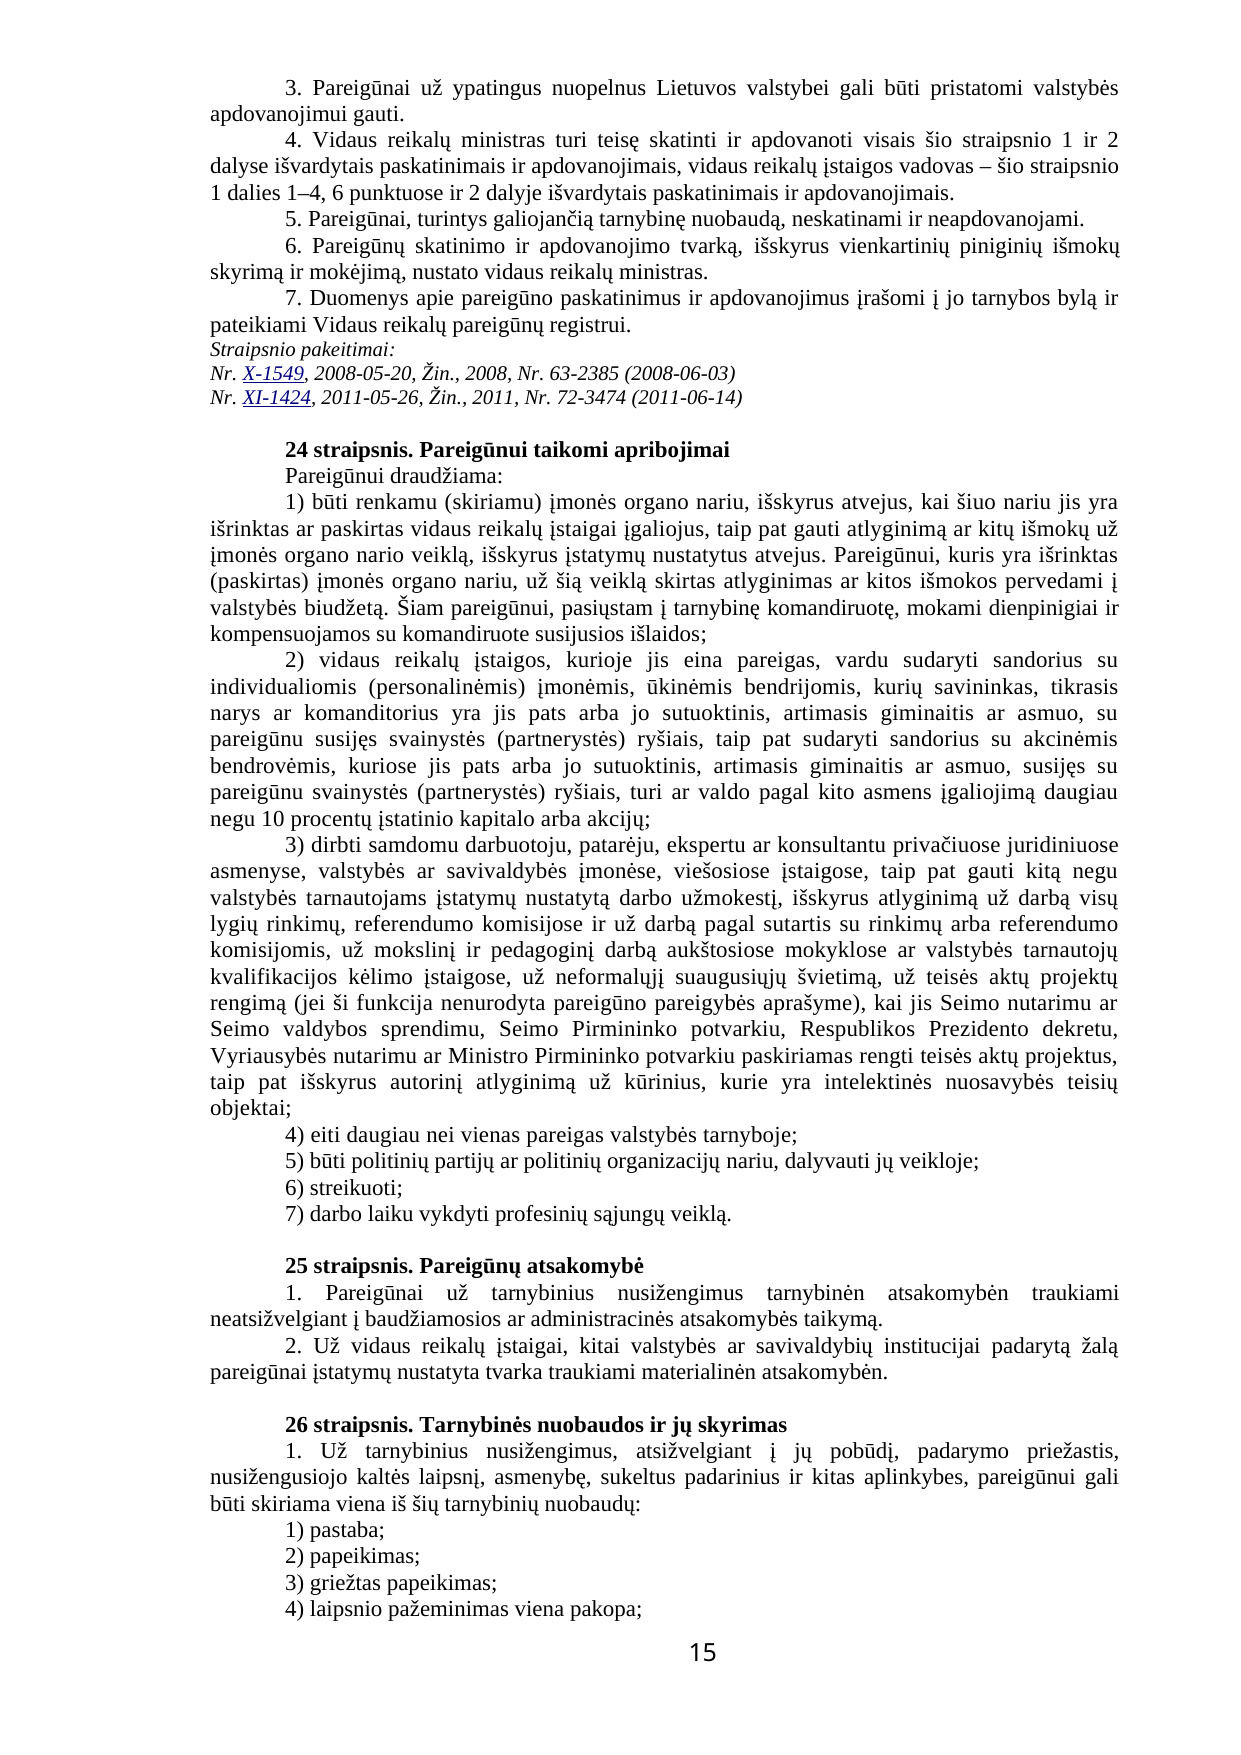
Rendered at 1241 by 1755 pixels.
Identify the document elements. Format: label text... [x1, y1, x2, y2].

text 4) laipsnio pažeminimas viena pakopa; [210, 1595, 1120, 1622]
text 2. Už vidaus reikalų įstaigai, kitai valstybės ar savivaldybių institucijai padarytą žalą pareigūnai įstatymų nustatyta tvarka traukiami materialinėn atsakomybėn. [210, 1332, 1120, 1384]
text 4) eiti daugiau nei vienas pareigas valstybės tarnyboje; [210, 1121, 1120, 1147]
text 1. Pareigūnai už tarnybinius nusižengimus tarnybinėn atsakomybėn traukiami neatsižvelgiant į baudžiamosios ar administracinės atsakomybės taikymą. [210, 1279, 1120, 1332]
text 26 straipsnis. Tarnybinės nuobaudos ir jų skyrimas [210, 1411, 1120, 1437]
text 1. Už tarnybinius nusižengimus, atsižvelgiant į jų pobūdį, padarymo priežastis, nusižengusiojo kaltės laipsnį, asmenybę, sukeltus padarinius ir kitas aplinkybes, pareigūnui gali būti skiriama viena iš šių tarnybinių nuobaudų: [210, 1437, 1120, 1516]
text 2) vidaus reikalų įstaigos, kurioje jis eina pareigas, vardu sudaryti sandorius su individualiomis (personalinėmis) įmonėmis, ūkinėmis bendrijomis, kurių savininkas, tikrasis narys ar komanditorius yra jis pats arba jo sutuoktinis, artimasis giminaitis ar asmuo, su pareigūnu susijęs svainystės (partnerystės) ryšiais, taip pat sudaryti sandorius su akcinėmis bendrovėmis, kuriose jis pats arba jo sutuoktinis, artimasis giminaitis ar asmuo, susijęs su pareigūnu svainystės (partnerystės) ryšiais, turi ar valdo pagal kito asmens įgaliojimą daugiau negu 10 procentų įstatinio kapitalo arba akcijų; [210, 646, 1120, 831]
text 6. Pareigūnų skatinimo ir apdovanojimo tvarką, išskyrus vienkartinių piniginių išmokų skyrimą ir mokėjimą, nustato vidaus reikalų ministras. [210, 232, 1120, 284]
text 5. Pareigūnai, turintys galiojančią tarnybinę nuobaudą, neskatinami ir neapdovanojami. [210, 205, 1120, 232]
text Nr. X-1549, 2008-05-20, Žin., 2008, Nr. 63-2385 (2008-06-03) [210, 361, 1120, 385]
text Nr. XI-1424, 2011-05-26, Žin., 2011, Nr. 72-3474 (2011-06-14) [210, 385, 1120, 409]
text 6) streikuoti; [210, 1173, 1120, 1200]
text 3) griežtas papeikimas; [210, 1569, 1120, 1595]
text 24 straipsnis. Pareigūnui taikomi apribojimai [210, 436, 1120, 462]
text 7. Duomenys apie pareigūno paskatinimus ir apdovanojimus įrašomi į jo tarnybos bylą ir pateikiami Vidaus reikalų pareigūnų registrui. [210, 284, 1120, 337]
text 3. Pareigūnai už ypatingus nuopelnus Lietuvos valstybei gali būti pristatomi valstybės apdovanojimui gauti. [210, 73, 1120, 126]
text Straipsnio pakeitimai: [210, 337, 1120, 361]
text ) būti renkamu (skiriamu) įmonės organo nariu, išskyrus atvejus, kai šiuo nariu jis yra išrinktas ar paskirtas vidaus reikalų įstaigai įgaliojus, taip pat gauti atlyginimą ar kitų išmokų už įmonės organo nario veiklą, išskyrus įstatymų nustatytus atvejus. Pareigūnui, kuris yra išrinktas (paskirtas) įmonės organo nariu, už šią veiklą skirtas atlyginimas ar kitos išmokos pervedami į valstybės biudžetą. Šiam pareigūnui, pasiųstam į tarnybinę komandiruotę, mokami dienpinigiai ir kompensuojamos su komandiruote susijusios išlaidos; [210, 488, 1120, 646]
text Pareigūnui draudžiama: [210, 462, 1120, 488]
text 4. Vidaus reikalų ministras turi teisę skatinti ir apdovanoti visais šio straipsnio 1 ir 2 dalyse išvardytais paskatinimais ir apdovanojimais, vidaus reikalų įstaigos vadovas – šio straipsnio 1 dalies 1–4, 6 punktuose ir 2 dalyje išvardytais paskatinimais ir apdovanojimais. [210, 126, 1120, 205]
text 5) būti politinių partijų ar politinių organizacijų nariu, dalyvauti jų veikloje; [210, 1147, 1120, 1173]
text 25 straipsnis. Pareigūnų atsakomybė [210, 1253, 1120, 1279]
text 1) pastaba; [210, 1516, 1120, 1542]
text 3) dirbti samdomu darbuotoju, patarėju, ekspertu ar konsultantu privačiuose juridiniuose asmenyse, valstybės ar savivaldybės įmonėse, viešosiose įstaigose, taip pat gauti kitą negu valstybės tarnautojams įstatymų nustatytą darbo užmokestį, išskyrus atlyginimą už darbą visų lygių rinkimų, referendumo komisijose ir už darbą pagal sutartis su rinkimų arba referendumo komisijomis, už mokslinį ir pedagoginį darbą aukštosiose mokyklose ar valstybės tarnautojų kvalifikacijos kėlimo įstaigose, už neformalųjį suaugusiųjų švietimą, už teisės aktų projektų rengimą (jei ši funkcija nenurodyta pareigūno pareigybės aprašyme), kai jis Seimo nutarimu ar Seimo valdybos sprendimu, Seimo Pirmininko potvarkiu, Respublikos Prezidento dekretu, Vyriausybės nutarimu ar Ministro Pirmininko potvarkiu paskiriamas rengti teisės aktų projektus, taip pat išskyrus autorinį atlyginimą už kūrinius, kurie yra intelektinės nuosavybės teisių objektai; [210, 831, 1120, 1121]
text 7) darbo laiku vykdyti profesinių sąjungų veiklą. [210, 1200, 1120, 1226]
text 2) papeikimas; [210, 1542, 1120, 1569]
